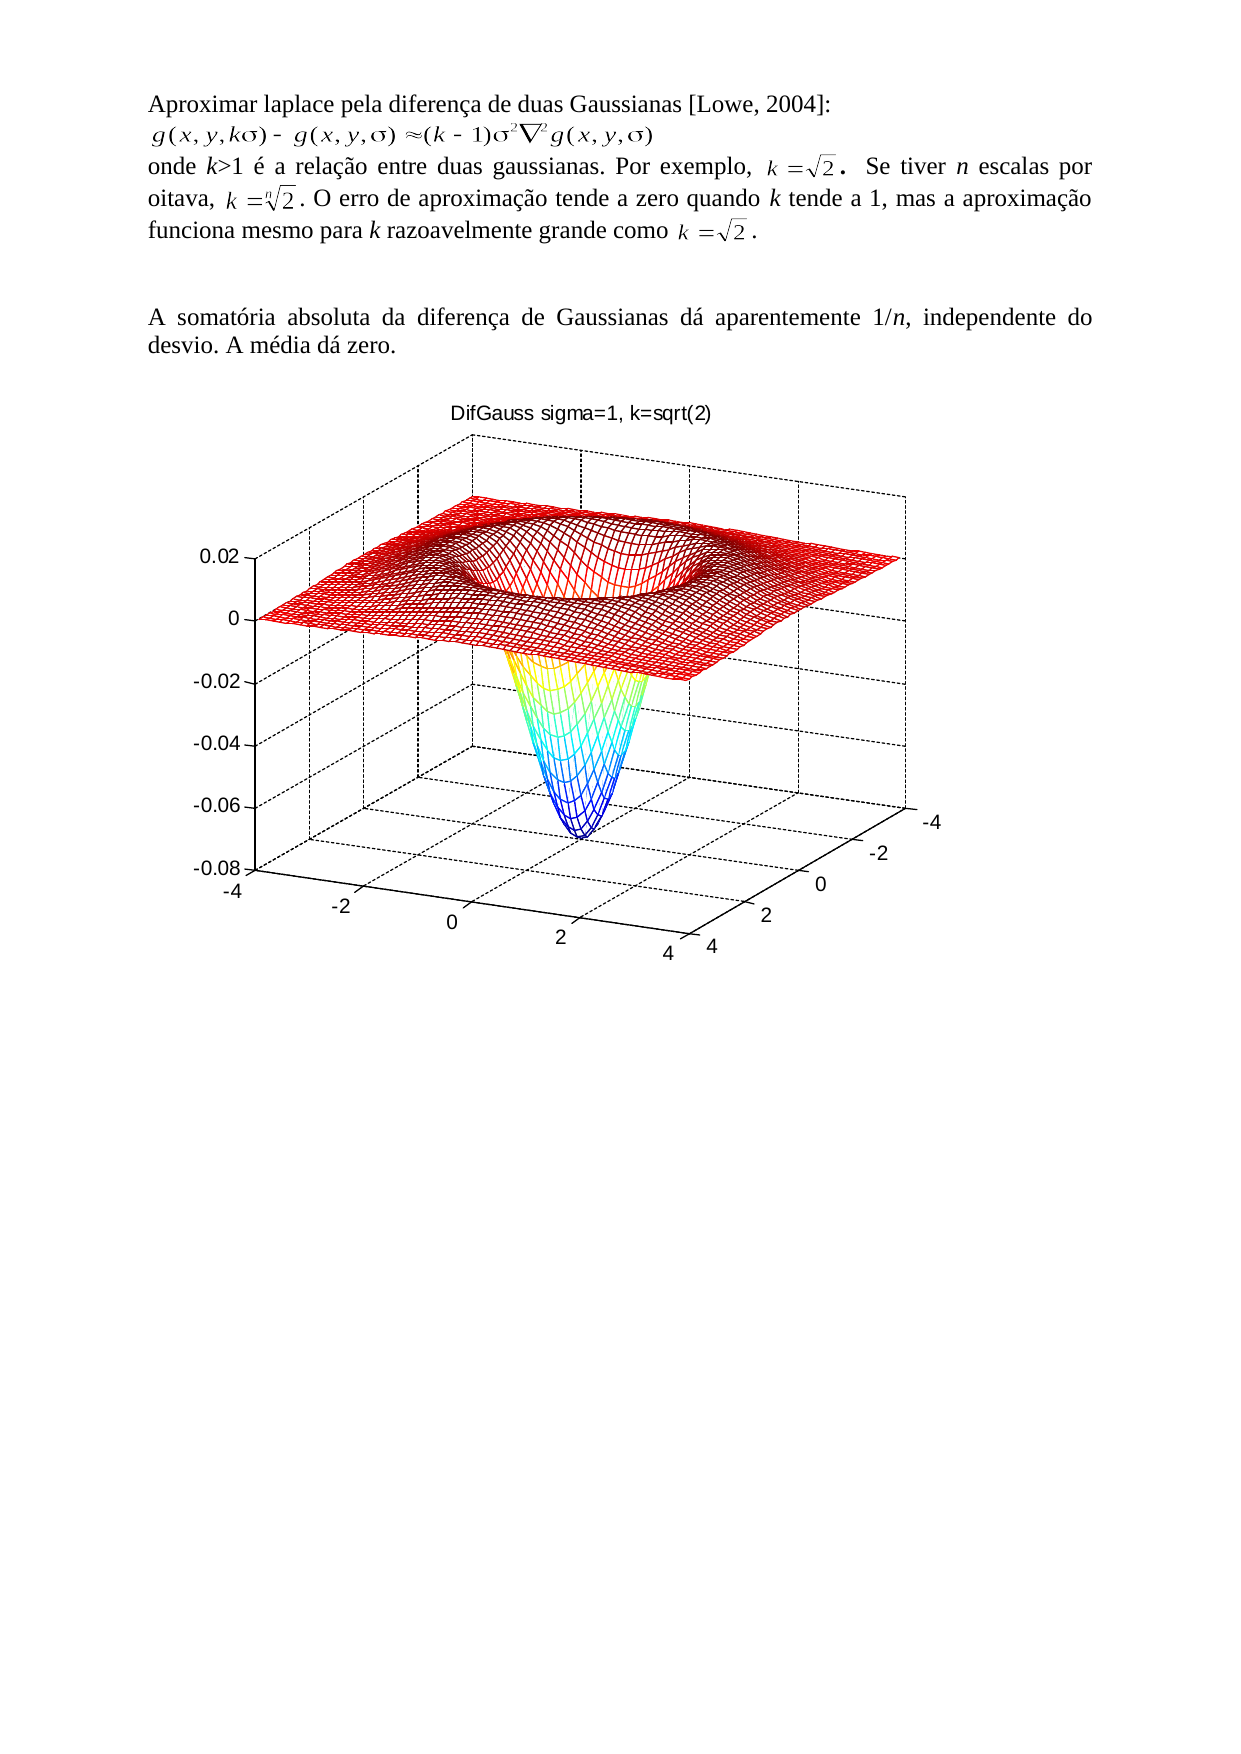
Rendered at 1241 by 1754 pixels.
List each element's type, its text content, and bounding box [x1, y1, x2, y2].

text onde k>1 é a relação entre duas gaussianas. Por exemplo, . Se tiver n escalas por oitava, . O erro de aproximação tende a zero quando k tende a 1, mas a aproximação funciona mesmo para k razoavelmente grande como . [148, 151, 1092, 244]
text Aproximar laplace pela diferença de duas Gaussianas [Lowe, 2004]: [148, 89, 1092, 117]
text A somatória absoluta da diferença de Gaussianas dá aparentemente 1/n, independente do desvio. A média dá zero. [148, 302, 1092, 359]
